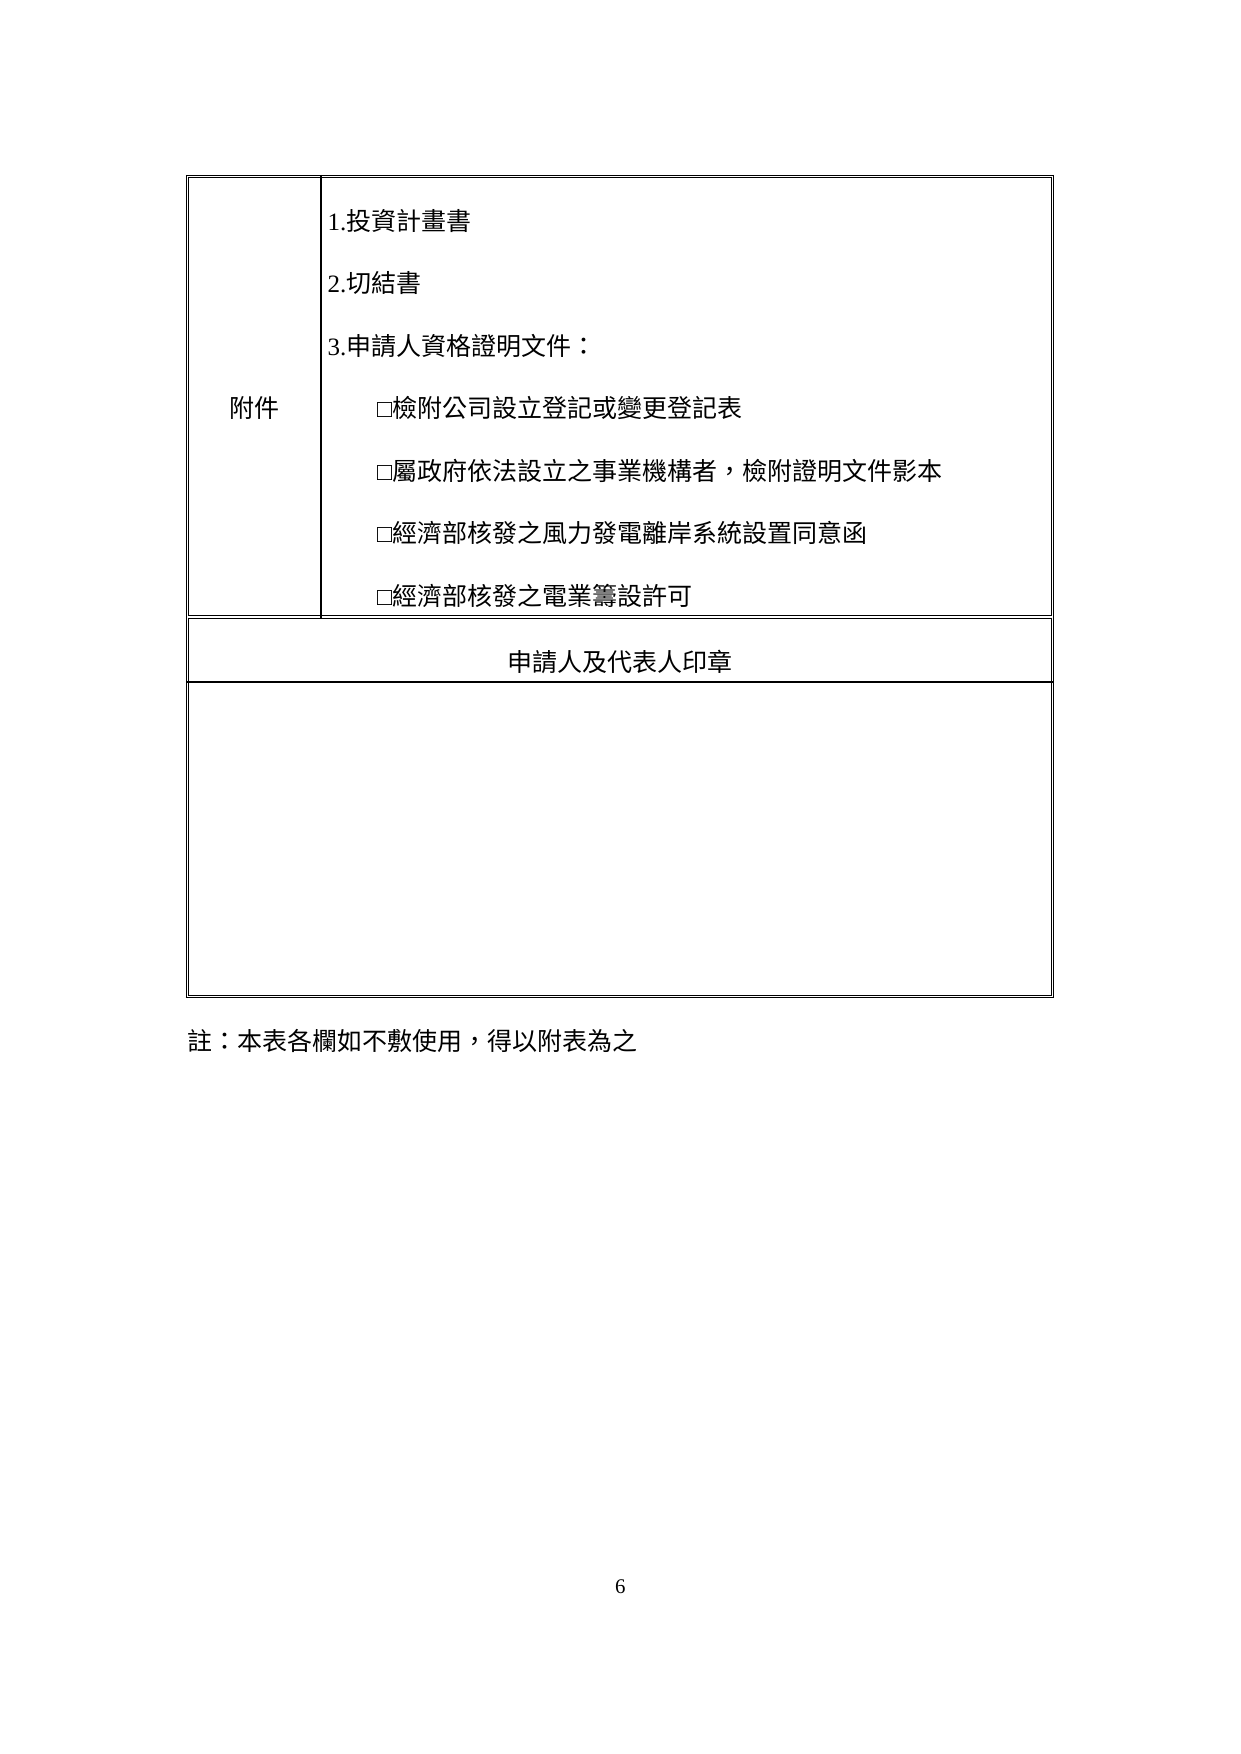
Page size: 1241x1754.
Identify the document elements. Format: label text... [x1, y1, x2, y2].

table_cell [189, 683, 1051, 995]
table_cell 附件 [189, 178, 320, 615]
table_cell 申請人及代表人印章 [189, 619, 1051, 681]
text 註：本表各欄如不敷使用，得以附表為之 [187, 998, 1053, 1061]
table_cell 投資計畫書 切結書 申請人資格證明文件： □檢附公司設立登記或變更登記表 □屬政府依法設立之事業機構者，檢附證明文件影本 □經濟部核發之風力發電離岸系統設置同意函 □經濟部核發之電業籌設許可 [322, 178, 1051, 615]
